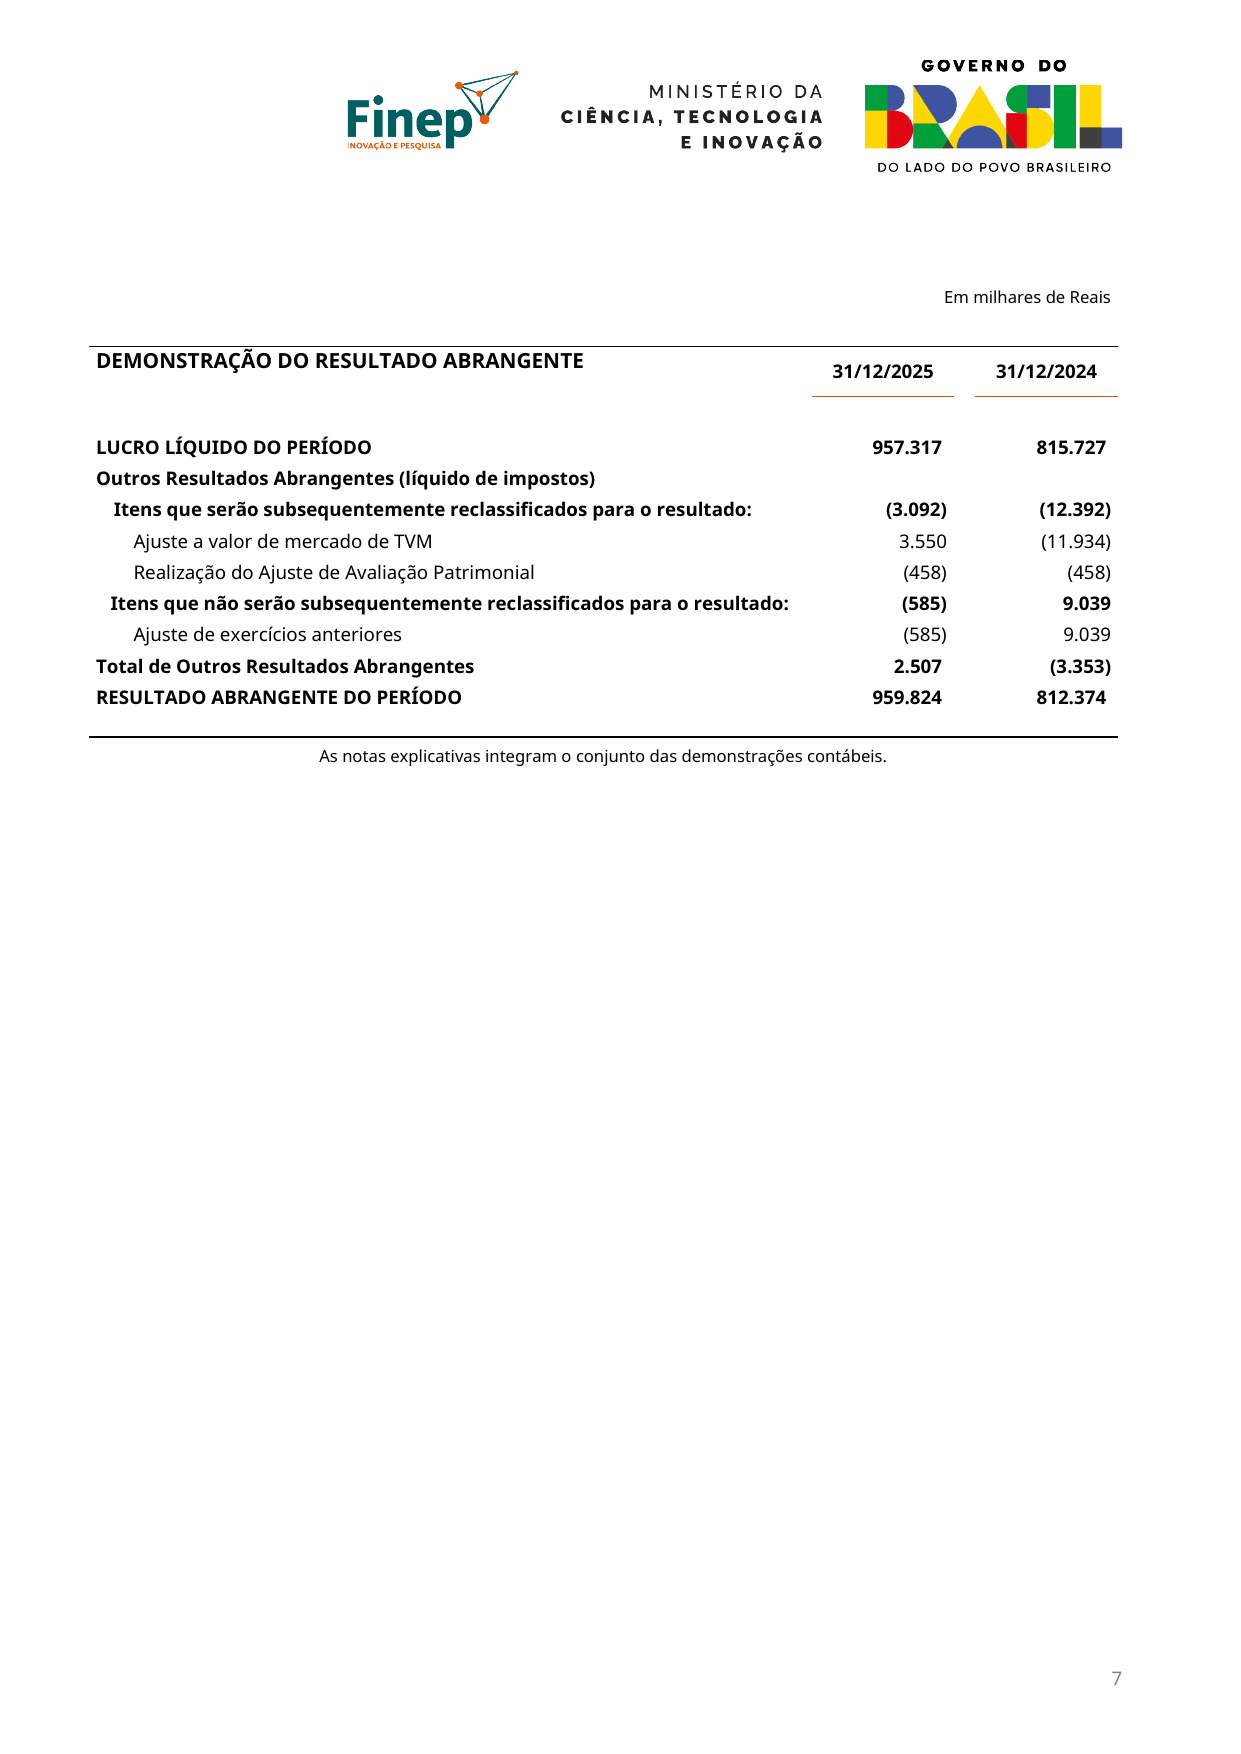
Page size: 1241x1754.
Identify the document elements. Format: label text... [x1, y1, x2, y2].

table_cell [975, 463, 1118, 494]
table_cell [812, 397, 954, 431]
table_cell Ajuste de exercícios anteriores [89, 619, 812, 650]
table_cell Itens que serão subsequentemente reclassificados para o resultado: [89, 494, 812, 525]
table_cell 9.039 [975, 619, 1118, 650]
table_cell [954, 396, 974, 431]
table_cell 957.317 [812, 431, 954, 463]
table_cell [954, 650, 974, 681]
table_cell (585) [812, 619, 954, 650]
table_cell (458) [812, 556, 954, 588]
table_cell 815.727 [975, 431, 1118, 463]
table_cell Outros Resultados Abrangentes (líquido de impostos) [89, 463, 812, 494]
table_cell [89, 713, 812, 736]
table_cell [954, 463, 974, 494]
table_cell (585) [812, 588, 954, 619]
table_cell [954, 588, 974, 619]
table_cell 31/12/2024 [975, 347, 1118, 396]
table_cell [975, 713, 1118, 736]
table_cell (3.092) [812, 494, 954, 525]
table_cell (12.392) [975, 494, 1118, 525]
table_cell [954, 525, 974, 556]
table_cell (458) [975, 556, 1118, 588]
table_cell [812, 713, 954, 736]
table_cell [975, 397, 1118, 431]
table_header [89, 249, 812, 346]
table_cell 3.550 [812, 525, 954, 556]
table_cell Ajuste a valor de mercado de TVM [89, 525, 812, 556]
table_cell LUCRO LÍQUIDO DO PERÍODO [89, 431, 812, 463]
table_cell 9.039 [975, 588, 1118, 619]
table_cell (3.353) [975, 650, 1118, 681]
table_cell Demonstração do Resultado Abrangente [89, 347, 812, 396]
table_cell (11.934) [975, 525, 1118, 556]
table_cell 31/12/2025 [812, 347, 954, 396]
table_cell [812, 463, 954, 494]
table_cell [954, 713, 974, 736]
table_cell [954, 431, 974, 463]
table_cell [954, 556, 974, 588]
table_cell Itens que não serão subsequentemente reclassificados para o resultado: [89, 588, 812, 619]
table_cell As notas explicativas integram o conjunto das demonstrações contábeis. [89, 738, 1118, 778]
table_header Em milhares de Reais [812, 249, 1118, 346]
table_cell RESULTADO ABRANGENTE DO PERÍODO [89, 681, 812, 713]
table_cell 959.824 [812, 681, 954, 713]
table_cell 812.374 [975, 681, 1118, 713]
table_cell Realização do Ajuste de Avaliação Patrimonial [89, 556, 812, 588]
table_cell [954, 347, 974, 396]
table_cell 2.507 [812, 650, 954, 681]
table_cell [954, 494, 974, 525]
table_cell Total de Outros Resultados Abrangentes [89, 650, 812, 681]
table_cell [89, 396, 812, 431]
table_cell [954, 619, 974, 650]
table_cell [954, 681, 974, 713]
